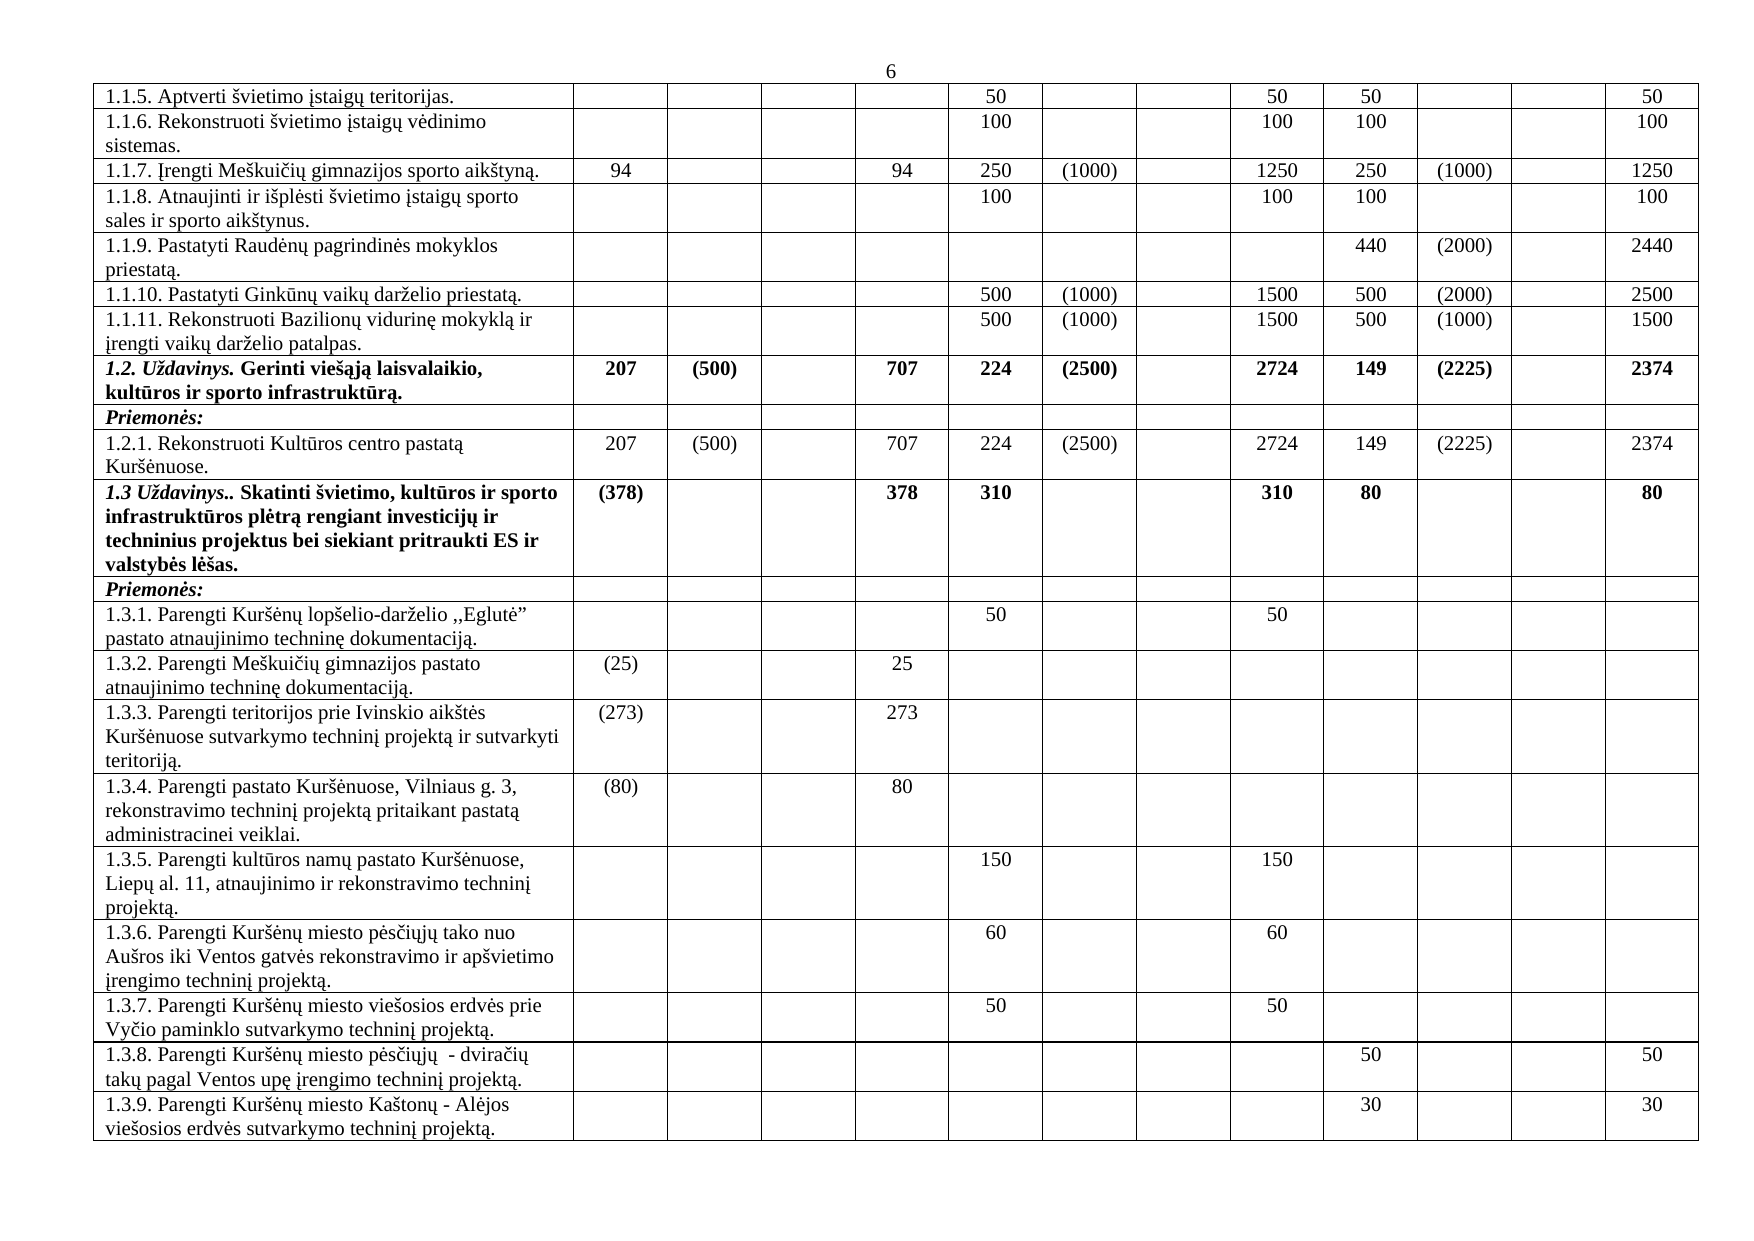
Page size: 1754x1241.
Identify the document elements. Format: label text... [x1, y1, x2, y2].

table_cell 1250 [1606, 159, 1698, 182]
table_cell 100 [1324, 109, 1417, 157]
table_cell [574, 84, 667, 108]
table_cell [1137, 1043, 1230, 1091]
table_cell 149 [1324, 430, 1417, 478]
table_cell [574, 184, 667, 232]
table_cell [1137, 184, 1230, 232]
table_cell [1137, 159, 1230, 182]
table_cell [1512, 1043, 1605, 1091]
table_cell [762, 651, 855, 699]
table_cell [762, 700, 855, 772]
table_cell 250 [1324, 159, 1417, 182]
table_cell [1512, 577, 1605, 601]
table_cell [1512, 159, 1605, 182]
table_cell [949, 651, 1042, 699]
table_cell [762, 84, 855, 108]
table_cell 1.1.10. Pastatyti Ginkūnų vaikų darželio priestatą. [94, 282, 573, 306]
table_cell [1043, 184, 1136, 232]
table_cell [1512, 84, 1605, 108]
table_cell 100 [1606, 184, 1698, 232]
table_cell [762, 993, 855, 1041]
table_cell [1137, 651, 1230, 699]
table_cell Priemonės: [94, 577, 573, 601]
table_cell 2724 [1231, 430, 1323, 478]
table_cell [1137, 993, 1230, 1041]
table_cell [856, 184, 948, 232]
table_cell [1043, 405, 1136, 429]
table_cell 1500 [1231, 282, 1323, 306]
table_cell [1324, 993, 1417, 1041]
table_cell [1324, 651, 1417, 699]
table_cell 500 [949, 282, 1042, 306]
table_cell (1000) [1043, 159, 1136, 182]
table_cell [1606, 577, 1698, 601]
table_cell 100 [949, 109, 1042, 157]
table_cell [1418, 1043, 1511, 1091]
table_cell [1418, 847, 1511, 919]
table_cell [1606, 405, 1698, 429]
table_cell [856, 847, 948, 919]
table_cell (500) [668, 356, 761, 404]
table_cell 1.3.6. Parengti Kuršėnų miesto pėsčiųjų tako nuo Aušros iki Ventos gatvės rekonstravimo ir apšvietimo įrengimo techninį projektą. [94, 920, 573, 992]
table_cell [574, 307, 667, 355]
table_cell [762, 847, 855, 919]
table_cell [668, 700, 761, 772]
table_cell [1324, 577, 1417, 601]
table_cell [856, 405, 948, 429]
table_cell [1418, 84, 1511, 108]
table_cell [574, 1043, 667, 1091]
table_cell [1324, 920, 1417, 992]
table_cell [762, 1043, 855, 1091]
table_cell [1043, 920, 1136, 992]
table_cell [668, 184, 761, 232]
table_cell [1231, 233, 1323, 281]
table_cell [1418, 480, 1511, 576]
table_cell [1418, 184, 1511, 232]
table_cell [762, 184, 855, 232]
table_cell [668, 282, 761, 306]
table_cell 30 [1606, 1092, 1698, 1140]
table_cell 707 [856, 356, 948, 404]
table_cell [949, 233, 1042, 281]
table_cell [574, 109, 667, 157]
table_cell [856, 282, 948, 306]
table_cell [1043, 774, 1136, 846]
table_cell 1.3.4. Parengti pastato Kuršėnuose, Vilniaus g. 3, rekonstravimo techninį projektą pritaikant pastatą administracinei veiklai. [94, 774, 573, 846]
table_cell 1.2. Uždavinys. Gerinti viešąją laisvalaikio, kultūros ir sporto infrastruktūrą. [94, 356, 573, 404]
table_cell [1418, 109, 1511, 157]
table_cell [668, 84, 761, 108]
table_cell [1137, 109, 1230, 157]
table_cell [1231, 577, 1323, 601]
table_cell 224 [949, 356, 1042, 404]
table_cell [856, 993, 948, 1041]
table_cell 30 [1324, 1092, 1417, 1140]
table_cell [1512, 700, 1605, 772]
table_cell [1418, 405, 1511, 429]
table_cell [1512, 109, 1605, 157]
table_cell 100 [1324, 184, 1417, 232]
table_cell [1043, 700, 1136, 772]
table_cell [1418, 993, 1511, 1041]
table_cell [1137, 774, 1230, 846]
table_cell [762, 577, 855, 601]
table_cell [856, 1043, 948, 1091]
table_cell 1.2.1. Rekonstruoti Kultūros centro pastatą Kuršėnuose. [94, 430, 573, 478]
table_cell [1418, 700, 1511, 772]
table_cell [762, 1092, 855, 1140]
table_cell [1418, 1092, 1511, 1140]
table_cell (2225) [1418, 356, 1511, 404]
table_cell [1043, 109, 1136, 157]
table_cell [1231, 1092, 1323, 1140]
table_cell [1231, 651, 1323, 699]
table_cell [1137, 920, 1230, 992]
table_cell [668, 920, 761, 992]
table_cell (500) [668, 430, 761, 478]
table_cell [1231, 405, 1323, 429]
table_cell [762, 356, 855, 404]
table_cell 2440 [1606, 233, 1698, 281]
table_cell [1324, 774, 1417, 846]
table_cell [1512, 430, 1605, 478]
table_cell [1324, 847, 1417, 919]
table_cell [1231, 700, 1323, 772]
table_cell 207 [574, 430, 667, 478]
table_cell 100 [1231, 184, 1323, 232]
table_cell [1606, 847, 1698, 919]
table_cell [1137, 1092, 1230, 1140]
table_cell 310 [1231, 480, 1323, 576]
table_cell (2225) [1418, 430, 1511, 478]
table_cell [574, 993, 667, 1041]
table_cell [1606, 993, 1698, 1041]
table_cell [1512, 651, 1605, 699]
table_cell [1512, 1092, 1605, 1140]
table_cell [762, 602, 855, 650]
table_cell [949, 1043, 1042, 1091]
table_cell [1512, 184, 1605, 232]
table_cell [574, 233, 667, 281]
table_cell 1.3.9. Parengti Kuršėnų miesto Kaštonų - Alėjos viešosios erdvės sutvarkymo techninį projektą. [94, 1092, 573, 1140]
table_cell (2000) [1418, 233, 1511, 281]
table_cell 60 [1231, 920, 1323, 992]
table_cell [1512, 356, 1605, 404]
table_cell [1512, 920, 1605, 992]
table_cell 50 [949, 84, 1042, 108]
table_cell 1.1.11. Rekonstruoti Bazilionų vidurinę mokyklą ir įrengti vaikų darželio patalpas. [94, 307, 573, 355]
table_cell [856, 109, 948, 157]
table_cell [762, 282, 855, 306]
table_cell [1137, 233, 1230, 281]
table_cell [668, 405, 761, 429]
table_cell [762, 920, 855, 992]
table_cell 1.1.5. Aptverti švietimo įstaigų teritorijas. [94, 84, 573, 108]
table_cell 1.3.7. Parengti Kuršėnų miesto viešosios erdvės prie Vyčio paminklo sutvarkymo techninį projektą. [94, 993, 573, 1041]
table_cell [949, 700, 1042, 772]
table_cell 50 [1231, 84, 1323, 108]
table_cell [856, 233, 948, 281]
table_cell [1512, 480, 1605, 576]
table_cell 1.1.7. Įrengti Meškuičių gimnazijos sporto aikštyną. [94, 159, 573, 182]
table_cell [574, 1092, 667, 1140]
table_cell [856, 1092, 948, 1140]
table_cell [1512, 233, 1605, 281]
table_cell 94 [574, 159, 667, 182]
table_cell (1000) [1043, 307, 1136, 355]
table_cell [762, 159, 855, 182]
table_cell [1137, 282, 1230, 306]
table_cell [949, 1092, 1042, 1140]
table_cell (2000) [1418, 282, 1511, 306]
table_cell 1.1.9. Pastatyti Raudėnų pagrindinės mokyklos priestatą. [94, 233, 573, 281]
table_cell 100 [949, 184, 1042, 232]
table_cell 2374 [1606, 356, 1698, 404]
table_cell 500 [1324, 282, 1417, 306]
table_cell 50 [1606, 1043, 1698, 1091]
table_cell [668, 577, 761, 601]
table_cell [1606, 920, 1698, 992]
table_cell (2500) [1043, 356, 1136, 404]
table_cell [1137, 307, 1230, 355]
table_cell (273) [574, 700, 667, 772]
table_cell [1606, 700, 1698, 772]
table_cell 1.1.6. Rekonstruoti švietimo įstaigų vėdinimo sistemas. [94, 109, 573, 157]
table_cell [1512, 405, 1605, 429]
table_cell 150 [949, 847, 1042, 919]
table_cell 80 [1324, 480, 1417, 576]
table_cell [1512, 282, 1605, 306]
table_cell 2500 [1606, 282, 1698, 306]
table_cell 100 [1606, 109, 1698, 157]
table_cell [856, 577, 948, 601]
table_cell [1043, 651, 1136, 699]
table_cell 50 [949, 993, 1042, 1041]
table_cell 60 [949, 920, 1042, 992]
table_cell 707 [856, 430, 948, 478]
table_cell [762, 430, 855, 478]
table_cell [1137, 700, 1230, 772]
table_cell 149 [1324, 356, 1417, 404]
table_cell [856, 920, 948, 992]
table_cell 310 [949, 480, 1042, 576]
table_cell [762, 307, 855, 355]
table_cell 1500 [1231, 307, 1323, 355]
table_cell [949, 577, 1042, 601]
table_cell [668, 774, 761, 846]
table_cell [1418, 651, 1511, 699]
table_cell [1137, 356, 1230, 404]
table_cell 500 [949, 307, 1042, 355]
table_cell 94 [856, 159, 948, 182]
table_cell 1.1.8. Atnaujinti ir išplėsti švietimo įstaigų sporto sales ir sporto aikštynus. [94, 184, 573, 232]
table_cell [1606, 602, 1698, 650]
table_cell [1324, 700, 1417, 772]
table_cell [1043, 602, 1136, 650]
table_cell 25 [856, 651, 948, 699]
table_cell 1.3.3. Parengti teritorijos prie Ivinskio aikštės Kuršėnuose sutvarkymo techninį projektą ir sutvarkyti teritoriją. [94, 700, 573, 772]
table_cell [949, 774, 1042, 846]
table_cell 1.3 Uždavinys.. Skatinti švietimo, kultūros ir sporto infrastruktūros plėtrą rengiant investicijų ir techninius projektus bei siekiant pritraukti ES ir valstybės lėšas. [94, 480, 573, 576]
table_cell [668, 602, 761, 650]
table_cell [1137, 84, 1230, 108]
table_cell [668, 1043, 761, 1091]
table_cell 1.3.5. Parengti kultūros namų pastato Kuršėnuose, Liepų al. 11, atnaujinimo ir rekonstravimo techninį projektą. [94, 847, 573, 919]
table_cell [1512, 993, 1605, 1041]
table_cell 378 [856, 480, 948, 576]
table_cell 440 [1324, 233, 1417, 281]
table_cell [574, 602, 667, 650]
table_cell [1231, 774, 1323, 846]
table_cell [1137, 480, 1230, 576]
table_cell [1137, 405, 1230, 429]
table_cell [762, 109, 855, 157]
table_cell 2374 [1606, 430, 1698, 478]
table_cell 500 [1324, 307, 1417, 355]
table_cell 207 [574, 356, 667, 404]
table_cell [1043, 1043, 1136, 1091]
table_cell [1043, 577, 1136, 601]
table_cell [1043, 84, 1136, 108]
table_cell [574, 577, 667, 601]
table_cell [668, 480, 761, 576]
table_cell [1418, 774, 1511, 846]
table_cell [1418, 602, 1511, 650]
table_cell (25) [574, 651, 667, 699]
table_cell 100 [1231, 109, 1323, 157]
table_cell [668, 1092, 761, 1140]
table_cell [762, 233, 855, 281]
table_cell [762, 480, 855, 576]
table_cell [1043, 233, 1136, 281]
table_cell 80 [1606, 480, 1698, 576]
table_cell [1512, 847, 1605, 919]
table_cell [1043, 480, 1136, 576]
table_cell [762, 774, 855, 846]
table_cell [1137, 602, 1230, 650]
table_cell [856, 602, 948, 650]
table_cell 273 [856, 700, 948, 772]
table_cell [856, 307, 948, 355]
table_cell 1.3.1. Parengti Kuršėnų lopšelio-darželio ,,Eglutė” pastato atnaujinimo techninę dokumentaciją. [94, 602, 573, 650]
table_cell [1137, 430, 1230, 478]
table_cell [1324, 602, 1417, 650]
table_cell [668, 847, 761, 919]
table_cell 50 [1324, 1043, 1417, 1091]
table_cell (1000) [1418, 159, 1511, 182]
table_cell (1000) [1418, 307, 1511, 355]
table_cell 50 [1324, 84, 1417, 108]
table_cell 150 [1231, 847, 1323, 919]
table_cell Priemonės: [94, 405, 573, 429]
table_cell [1418, 920, 1511, 992]
table_cell [1418, 577, 1511, 601]
table_cell [949, 405, 1042, 429]
table_cell 1.3.2. Parengti Meškuičių gimnazijos pastato atnaujinimo techninę dokumentaciją. [94, 651, 573, 699]
table_cell 50 [949, 602, 1042, 650]
table_cell [574, 282, 667, 306]
table_cell (2500) [1043, 430, 1136, 478]
table_cell [1043, 993, 1136, 1041]
table_cell [856, 84, 948, 108]
table_cell [668, 993, 761, 1041]
table_cell 224 [949, 430, 1042, 478]
table_cell [1043, 847, 1136, 919]
table_cell [668, 109, 761, 157]
table_cell 2724 [1231, 356, 1323, 404]
table_cell [668, 233, 761, 281]
table_cell [762, 405, 855, 429]
table_cell [668, 651, 761, 699]
table_cell [1043, 1092, 1136, 1140]
table_cell [1137, 577, 1230, 601]
table_cell 1250 [1231, 159, 1323, 182]
table_cell 50 [1606, 84, 1698, 108]
table_cell [574, 405, 667, 429]
table_cell (378) [574, 480, 667, 576]
table_cell (80) [574, 774, 667, 846]
table_cell 50 [1231, 602, 1323, 650]
table_cell [574, 920, 667, 992]
table_cell [1512, 307, 1605, 355]
table_cell [1137, 847, 1230, 919]
table_cell 50 [1231, 993, 1323, 1041]
table_cell [668, 307, 761, 355]
table_cell [1606, 774, 1698, 846]
table_cell 1.3.8. Parengti Kuršėnų miesto pėsčiųjų - dviračių takų pagal Ventos upę įrengimo techninį projektą. [94, 1043, 573, 1091]
table_cell [668, 159, 761, 182]
table_cell [1324, 405, 1417, 429]
table_cell 1500 [1606, 307, 1698, 355]
table_cell [1512, 774, 1605, 846]
table_cell (1000) [1043, 282, 1136, 306]
table_cell [1231, 1043, 1323, 1091]
table_cell [574, 847, 667, 919]
table_cell [1606, 651, 1698, 699]
table_cell 250 [949, 159, 1042, 182]
table_cell [1512, 602, 1605, 650]
table_cell 80 [856, 774, 948, 846]
